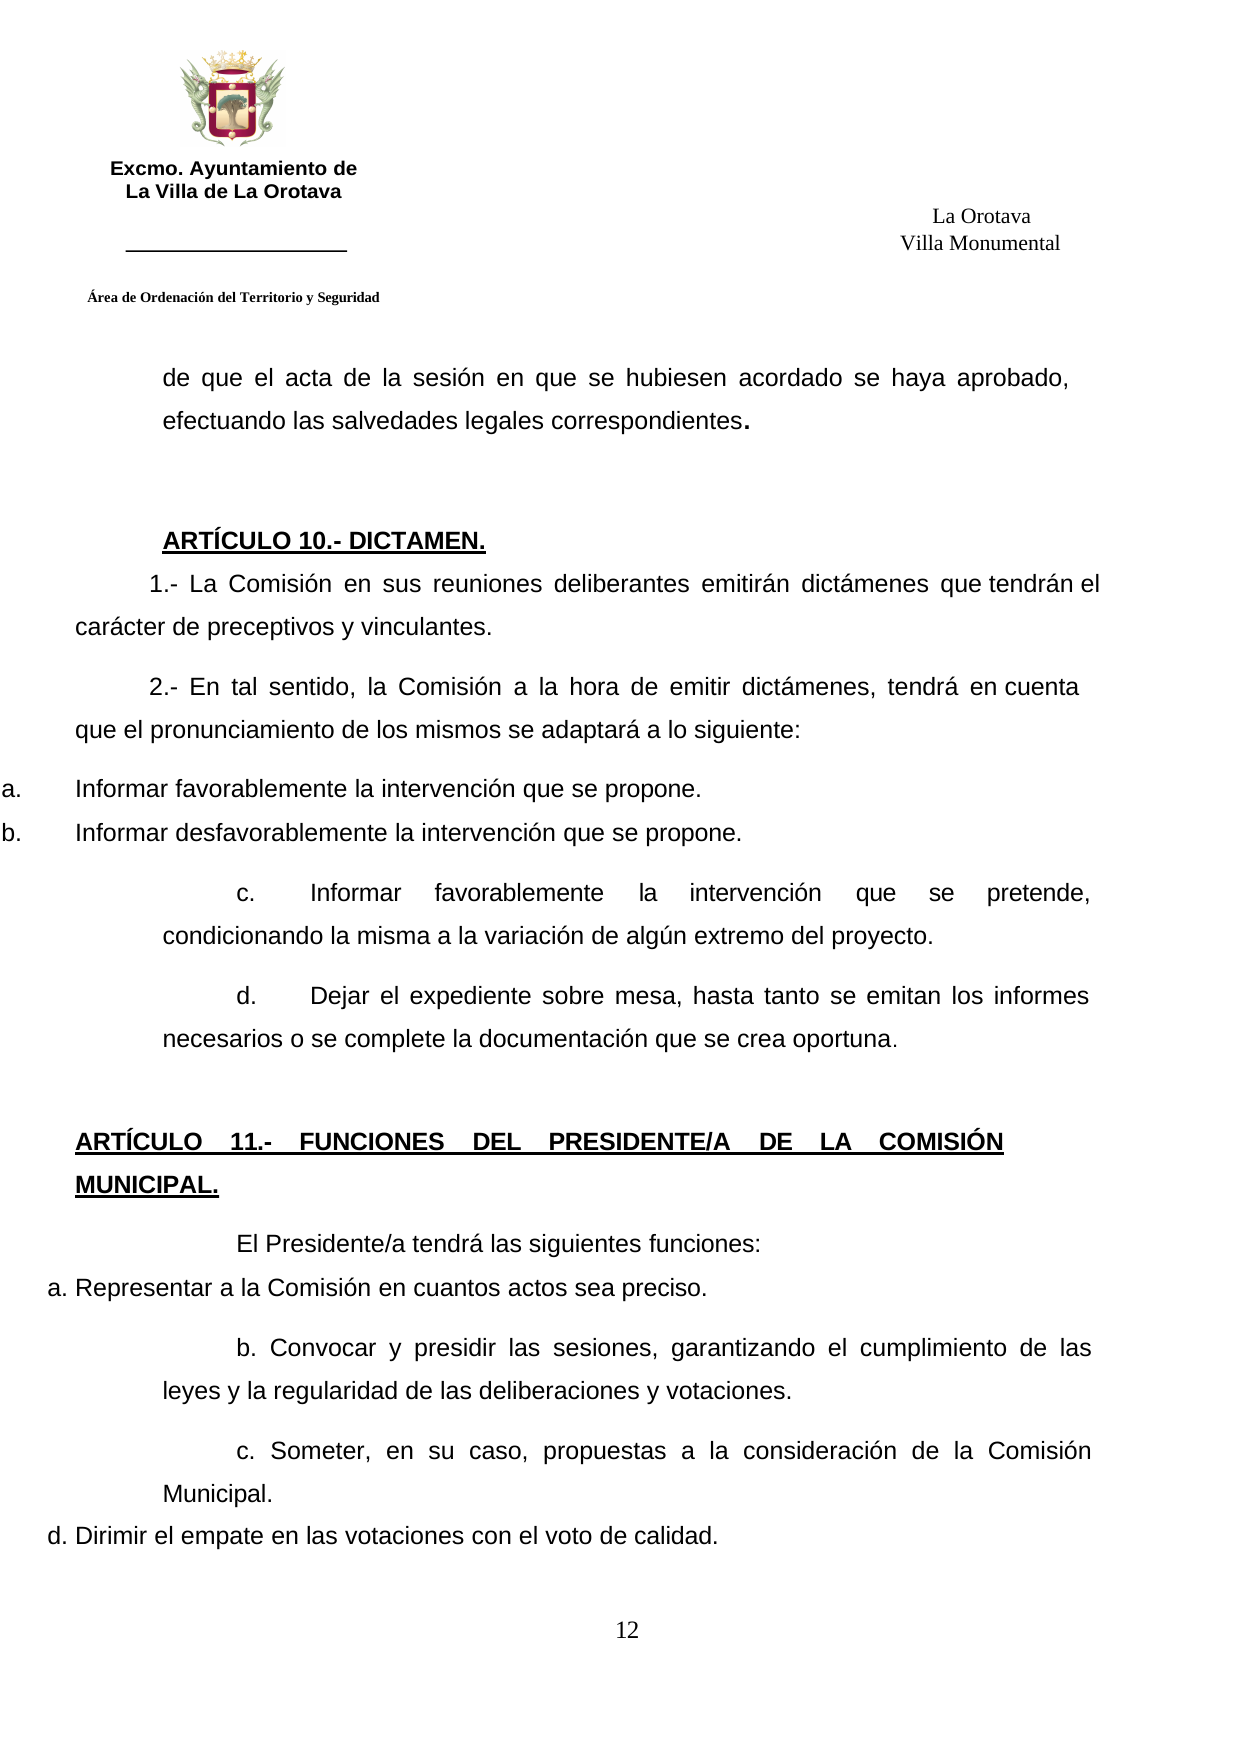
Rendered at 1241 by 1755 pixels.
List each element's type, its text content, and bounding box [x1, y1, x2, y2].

list Someter, en su caso, propuestas a la consideración de la Comisión Municipal. [162, 1436, 1093, 1507]
text El Presidente/a tendrá las siguientes funciones: [236, 1230, 1105, 1258]
text Excmo. Ayuntamiento de La Villa de La Orotava [110, 157, 363, 203]
text Área de Ordenación del Territorio y Seguridad [87, 289, 1105, 305]
list Representar a la Comisión en cuantos actos sea preciso. [47, 1273, 1105, 1302]
list Informar favorablemente la intervención que se propone. [1, 775, 1105, 803]
text La Orotava Villa Monumental [900, 203, 1073, 255]
list Informar favorablemente la intervención que se pretende, condicionando la misma a la variación de algún extremo del proyecto. [162, 878, 1093, 950]
list Dejar el expediente sobre mesa, hasta tanto se emitan los informes necesarios o se complete la documentación que se crea oportuna. [162, 981, 1093, 1053]
subtitle ARTÍCULO 10.- DICTAMEN. [162, 526, 1105, 554]
text 2.- En tal sentido, la Comisión a la hora de emitir dictámenes, tendrá en cuenta que el pronunciamiento de los mismos se adaptará a lo siguiente: [75, 672, 1105, 744]
text de que el acta de la sesión en que se hubiesen acordado se haya aprobado, efectuando las salvedades legales correspondientes. [162, 363, 1105, 435]
list Informar desfavorablemente la intervención que se propone. [1, 818, 1105, 847]
list Dirimir el empate en las votaciones con el voto de calidad. [47, 1522, 1105, 1550]
list Convocar y presidir las sesiones, garantizando el cumplimiento de las leyes y la regularidad de las deliberaciones y votaciones. [162, 1333, 1093, 1404]
subtitle ARTÍCULO 11.- FUNCIONES DEL PRESIDENTE/A DE LA COMISIÓN MUNICIPAL. [75, 1127, 1093, 1199]
text 1.- La Comisión en sus reuniones deliberantes emitirán dictámenes que tendrán el carácter de preceptivos y vinculantes. [75, 569, 1105, 641]
